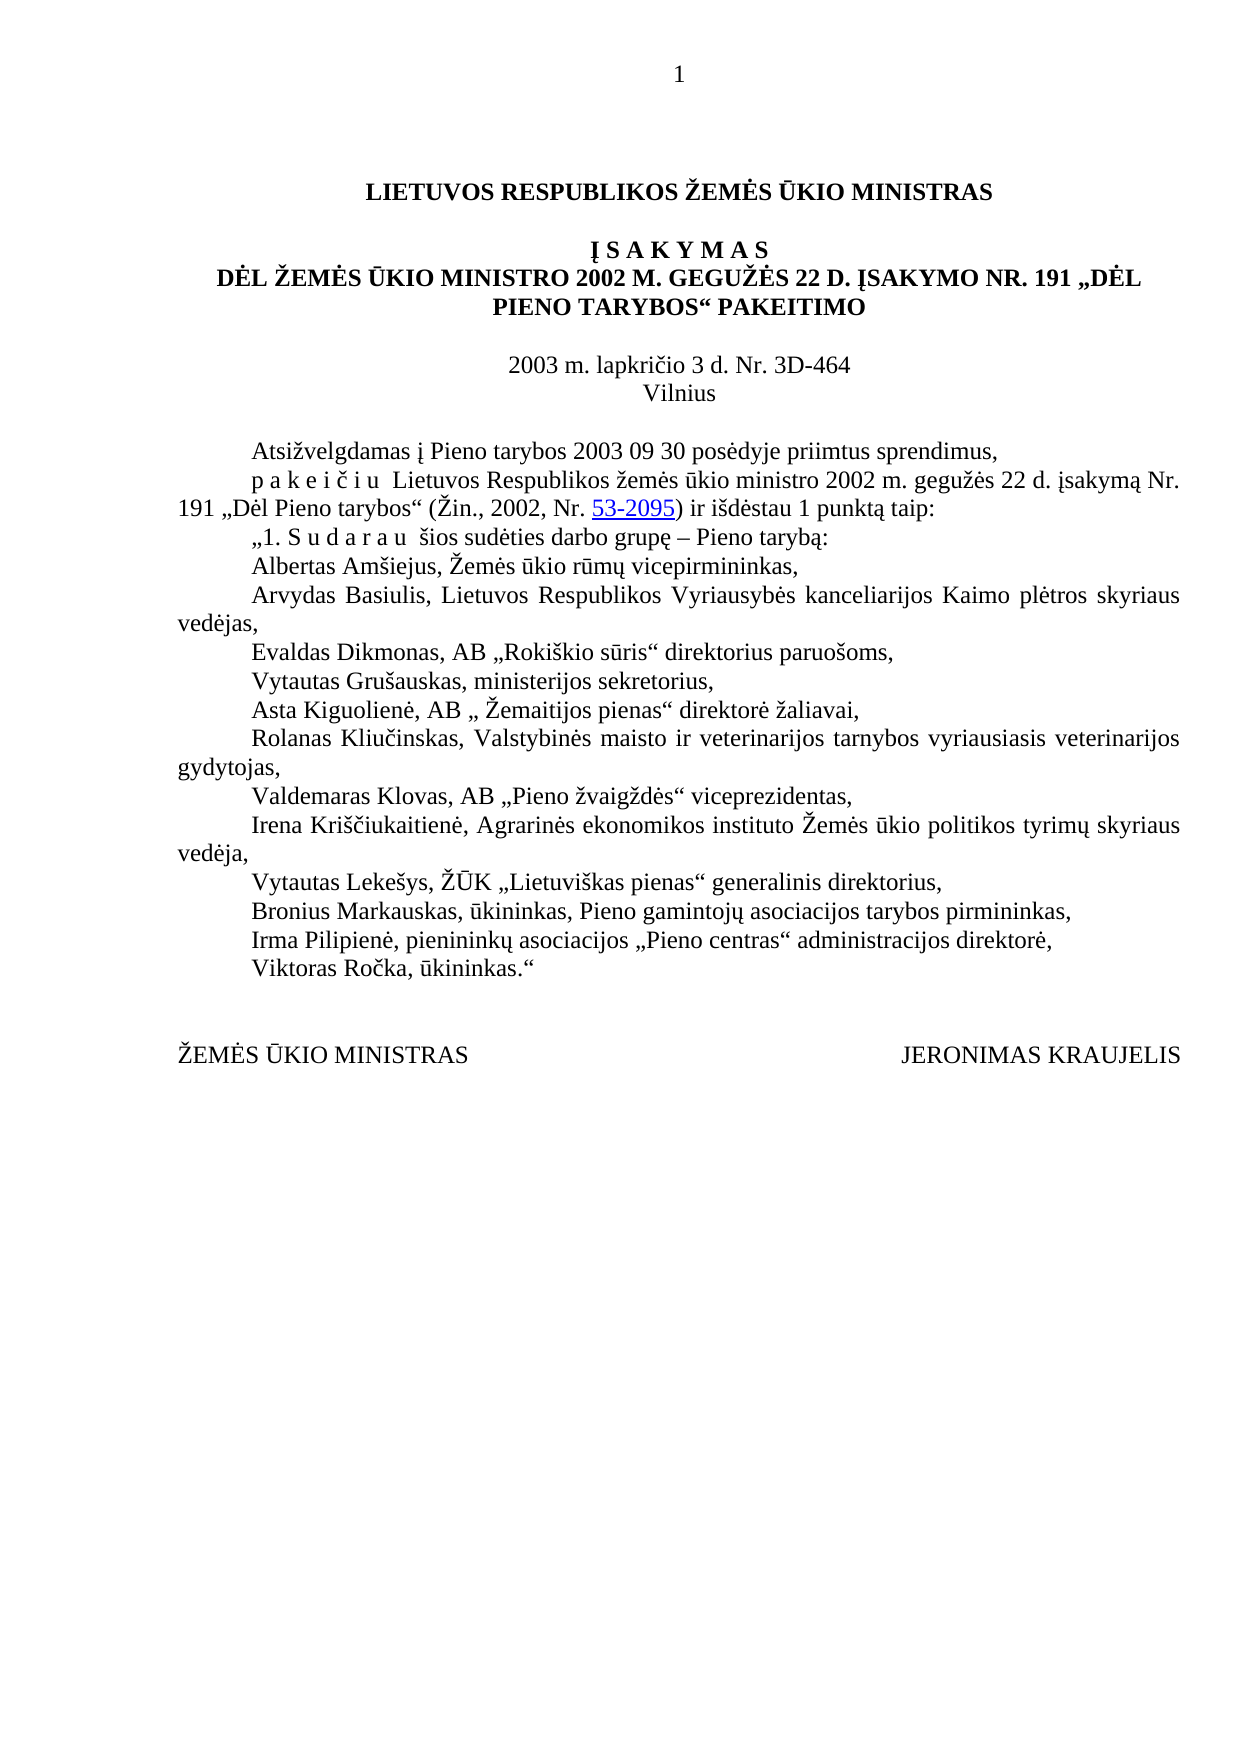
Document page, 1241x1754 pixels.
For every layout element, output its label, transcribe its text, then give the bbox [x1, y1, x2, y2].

text Vytautas Grušauskas, ministerijos sekretorius, [177, 666, 1181, 695]
text DĖL ŽEMĖS ŪKIO MINISTRO 2002 M. GEGUŽĖS 22 D. ĮSAKYMO NR. 191 „DĖL PIENO TARYBOS“ PAKEITIMO [177, 263, 1181, 321]
text LIETUVOS RESPUBLIKOS ŽEMĖS ŪKIO MINISTRAS [177, 177, 1181, 206]
text Bronius Markauskas, ūkininkas, Pieno gamintojų asociacijos tarybos pirmininkas, [177, 896, 1181, 925]
text pakeičiu Lietuvos Respublikos žemės ūkio ministro 2002 m. gegužės 22 d. įsakymą Nr. 191 „Dėl Pieno tarybos“ (Žin., 2002, Nr. 53-2095) ir išdėstau 1 punktą taip: [177, 465, 1181, 522]
text Irma Pilipienė, pienininkų asociacijos „Pieno centras“ administracijos direktorė, [177, 925, 1181, 953]
text Albertas Amšiejus, Žemės ūkio rūmų vicepirmininkas, [177, 551, 1181, 580]
text Vilnius [177, 378, 1181, 407]
text „1. Sudarau šios sudėties darbo grupę – Pieno tarybą: [177, 522, 1181, 551]
text Irena Kriščiukaitienė, Agrarinės ekonomikos instituto Žemės ūkio politikos tyrimų skyriaus vedėja, [177, 810, 1181, 867]
text Rolanas Kliučinskas, Valstybinės maisto ir veterinarijos tarnybos vyriausiasis veterinarijos gydytojas, [177, 723, 1181, 781]
text Vytautas Lekešys, ŽŪK „Lietuviškas pienas“ generalinis direktorius, [177, 867, 1181, 896]
text Į S A K Y M A S [177, 235, 1181, 263]
text Evaldas Dikmonas, AB „Rokiškio sūris“ direktorius paruošoms, [177, 637, 1181, 666]
text ŽEMĖS ŪKIO MINISTRAS JERONIMAS KRAUJELIS [177, 1040, 1181, 1068]
text 2003 m. lapkričio 3 d. Nr. 3D-464 [177, 350, 1181, 378]
text Atsižvelgdamas į Pieno tarybos 2003 09 30 posėdyje priimtus sprendimus, [177, 436, 1181, 465]
text Arvydas Basiulis, Lietuvos Respublikos Vyriausybės kanceliarijos Kaimo plėtros skyriaus vedėjas, [177, 580, 1181, 637]
text Valdemaras Klovas, AB „Pieno žvaigždės“ viceprezidentas, [177, 781, 1181, 810]
text Viktoras Ročka, ūkininkas.“ [177, 953, 1181, 982]
text Asta Kiguolienė, AB „ Žemaitijos pienas“ direktorė žaliavai, [177, 695, 1181, 723]
